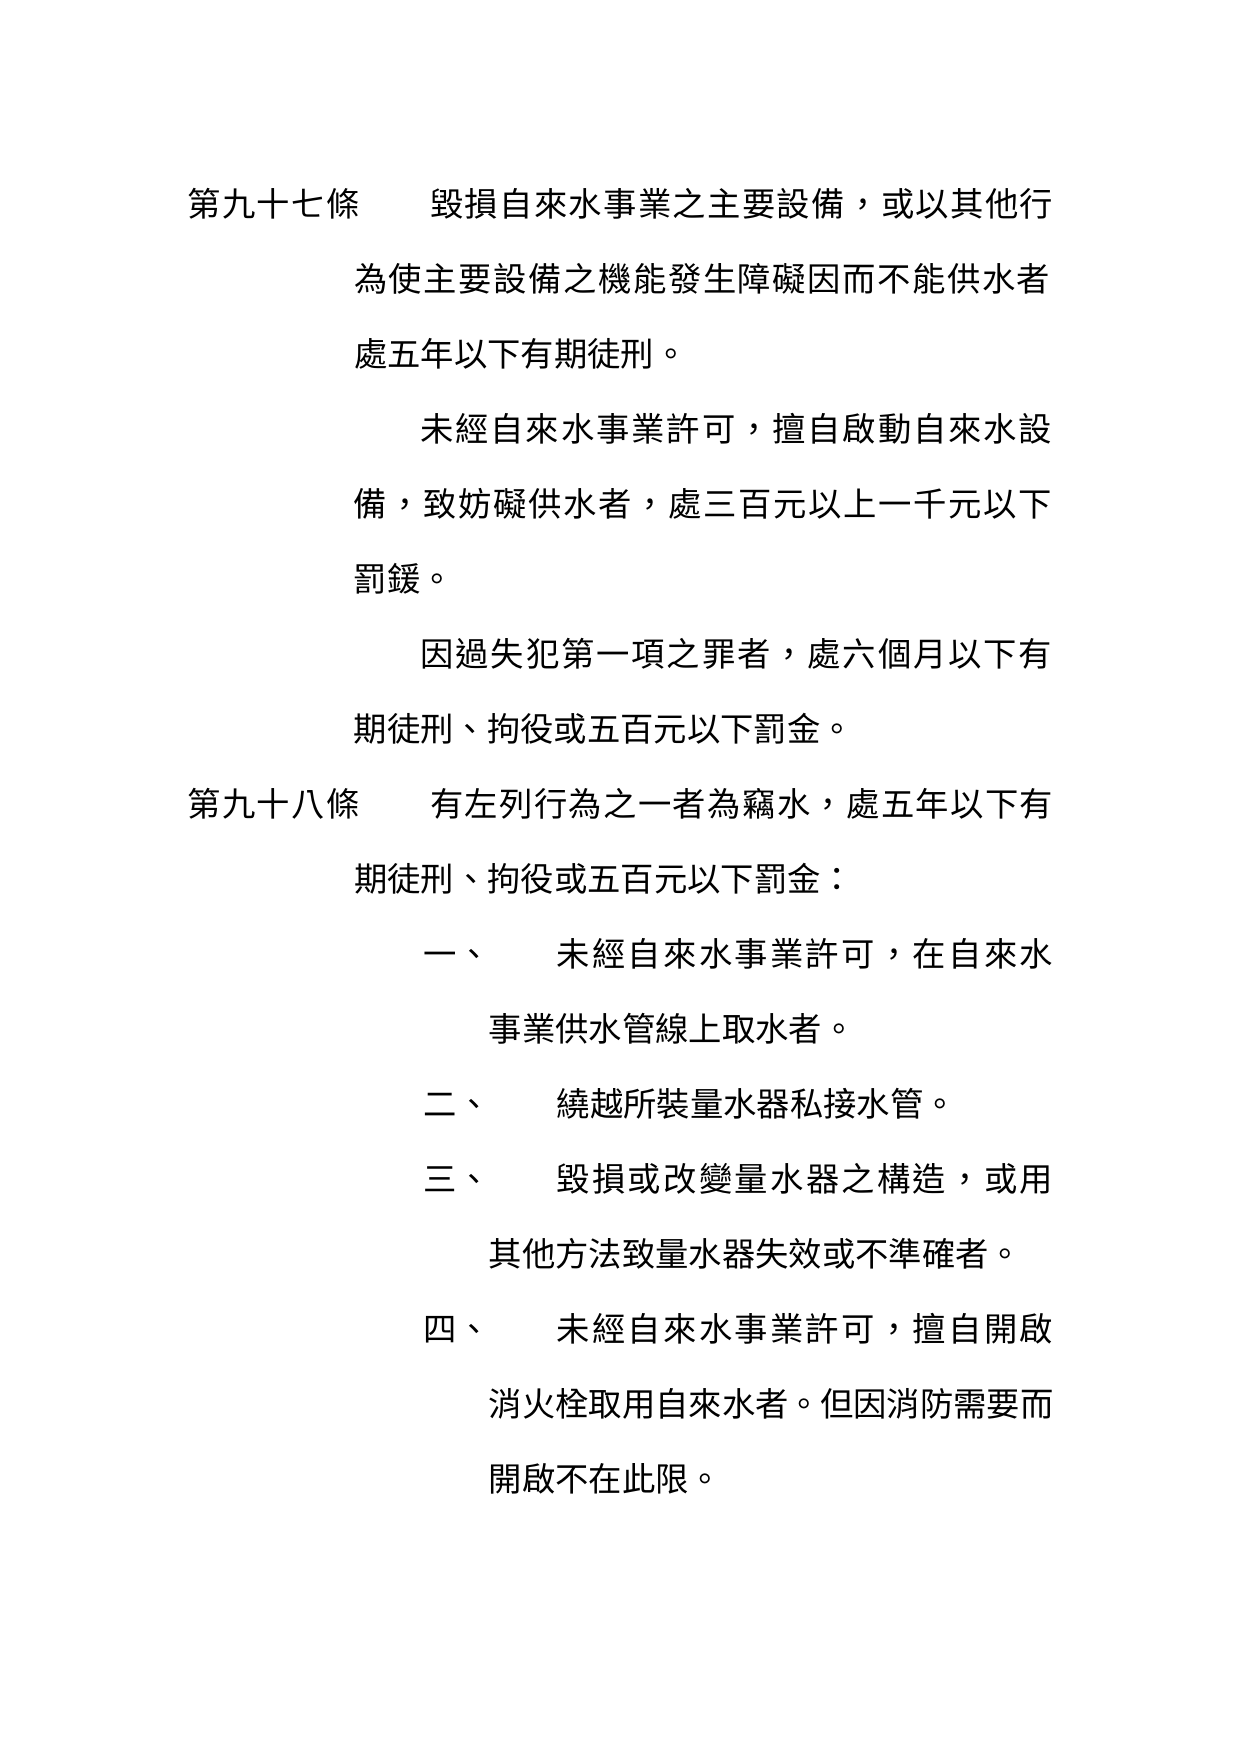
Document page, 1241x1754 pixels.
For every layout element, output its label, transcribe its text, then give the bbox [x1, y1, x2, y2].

text 第九十八條 有左列行為之一者為竊水，處五年以下有期徒刑、拘役或五百元以下罰金： [187, 764, 1053, 914]
text 因過失犯第一項之罪者，處六個月以下有期徒刑、拘役或五百元以下罰金。 [353, 614, 1053, 764]
list 未經自來水事業許可，在自來水事業供水管線上取水者。 [423, 914, 1053, 1064]
text 第九十七條 毀損自來水事業之主要設備，或以其他行為使主要設備之機能發生障礙因而不能供水者，處五年以下有期徒刑。 [187, 164, 1053, 389]
list 繞越所裝量水器私接水管。 [423, 1064, 1053, 1139]
text 未經自來水事業許可，擅自啟動自來水設備，致妨礙供水者，處三百元以上一千元以下罰鍰。 [353, 389, 1053, 614]
list 未經自來水事業許可，擅自開啟消火栓取用自來水者。但因消防需要而開啟不在此限。 [423, 1289, 1053, 1514]
list 毀損或改變量水器之構造，或用其他方法致量水器失效或不準確者。 [423, 1139, 1053, 1289]
